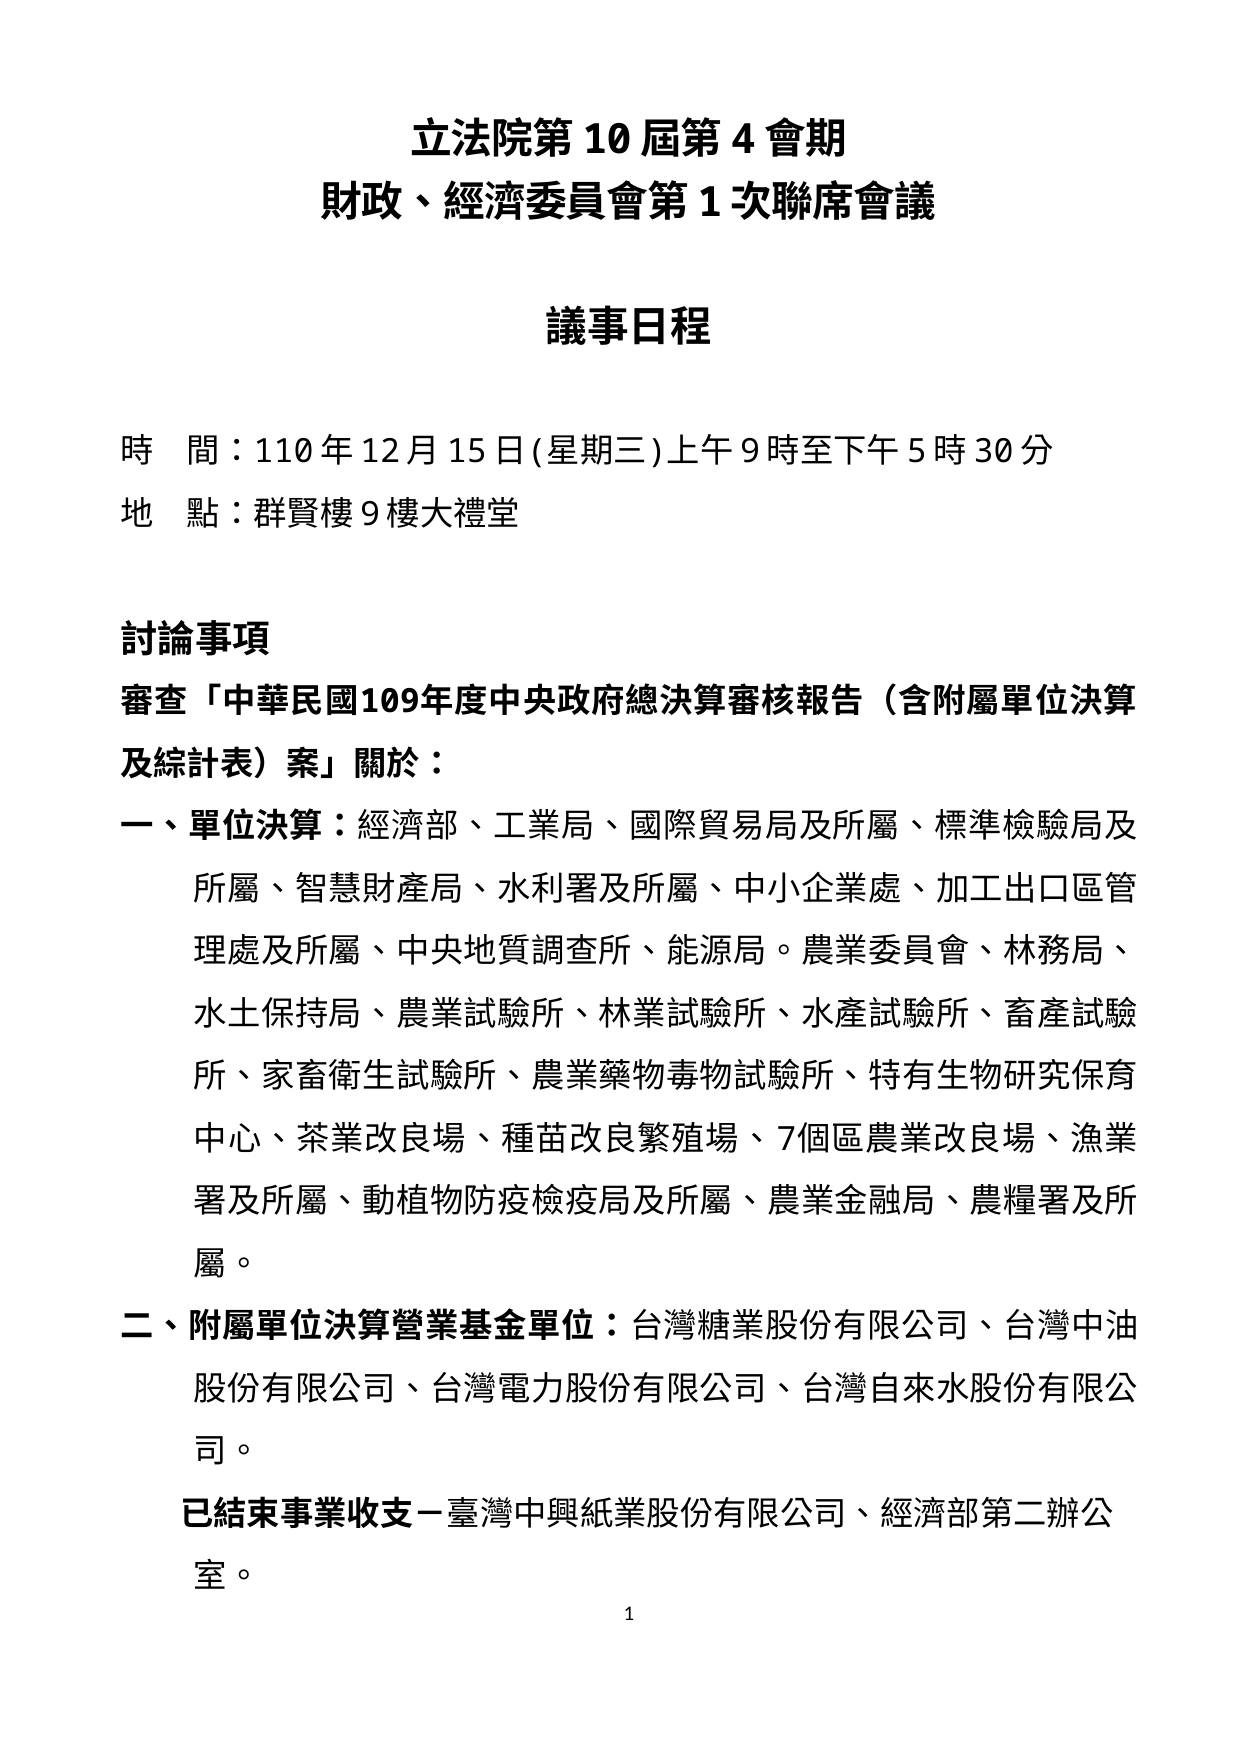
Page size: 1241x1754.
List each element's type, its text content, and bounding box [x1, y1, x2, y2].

text 財政、經濟委員會第1次聯席會議 [120, 157, 1137, 219]
text 已結束事業收支－臺灣中興紙業股份有限公司、經濟部第二辦公室。 [120, 1469, 1139, 1594]
text 立法院第10屆第4會期 [120, 94, 1137, 157]
text 時 間：110年12月15日(星期三)上午9時至下午5時30分 [120, 407, 1155, 469]
text 二、附屬單位決算營業基金單位：台灣糖業股份有限公司、台灣中油股份有限公司、台灣電力股份有限公司、台灣自來水股份有限公司。 [120, 1282, 1139, 1469]
text 議事日程 [120, 282, 1137, 344]
text 審查「中華民國109年度中央政府總決算審核報告（含附屬單位決算及綜計表）案」關於： [120, 657, 1139, 782]
text 一、單位決算：經濟部、工業局、國際貿易局及所屬、標準檢驗局及所屬、智慧財產局、水利署及所屬、中小企業處、加工出口區管理處及所屬、中央地質調查所、能源局。農業委員會、林務局、水土保持局、農業試驗所、林業試驗所、水產試驗所、畜產試驗所、家畜衛生試驗所、農業藥物毒物試驗所、特有生物研究保育中心、茶業改良場、種苗改良繁殖場、7個區農業改良場、漁業署及所屬、動植物防疫檢疫局及所屬、農業金融局、農糧署及所屬。 [120, 782, 1139, 1282]
text 地 點：群賢樓9樓大禮堂 [120, 469, 1155, 532]
text 討論事項 [120, 594, 1155, 657]
